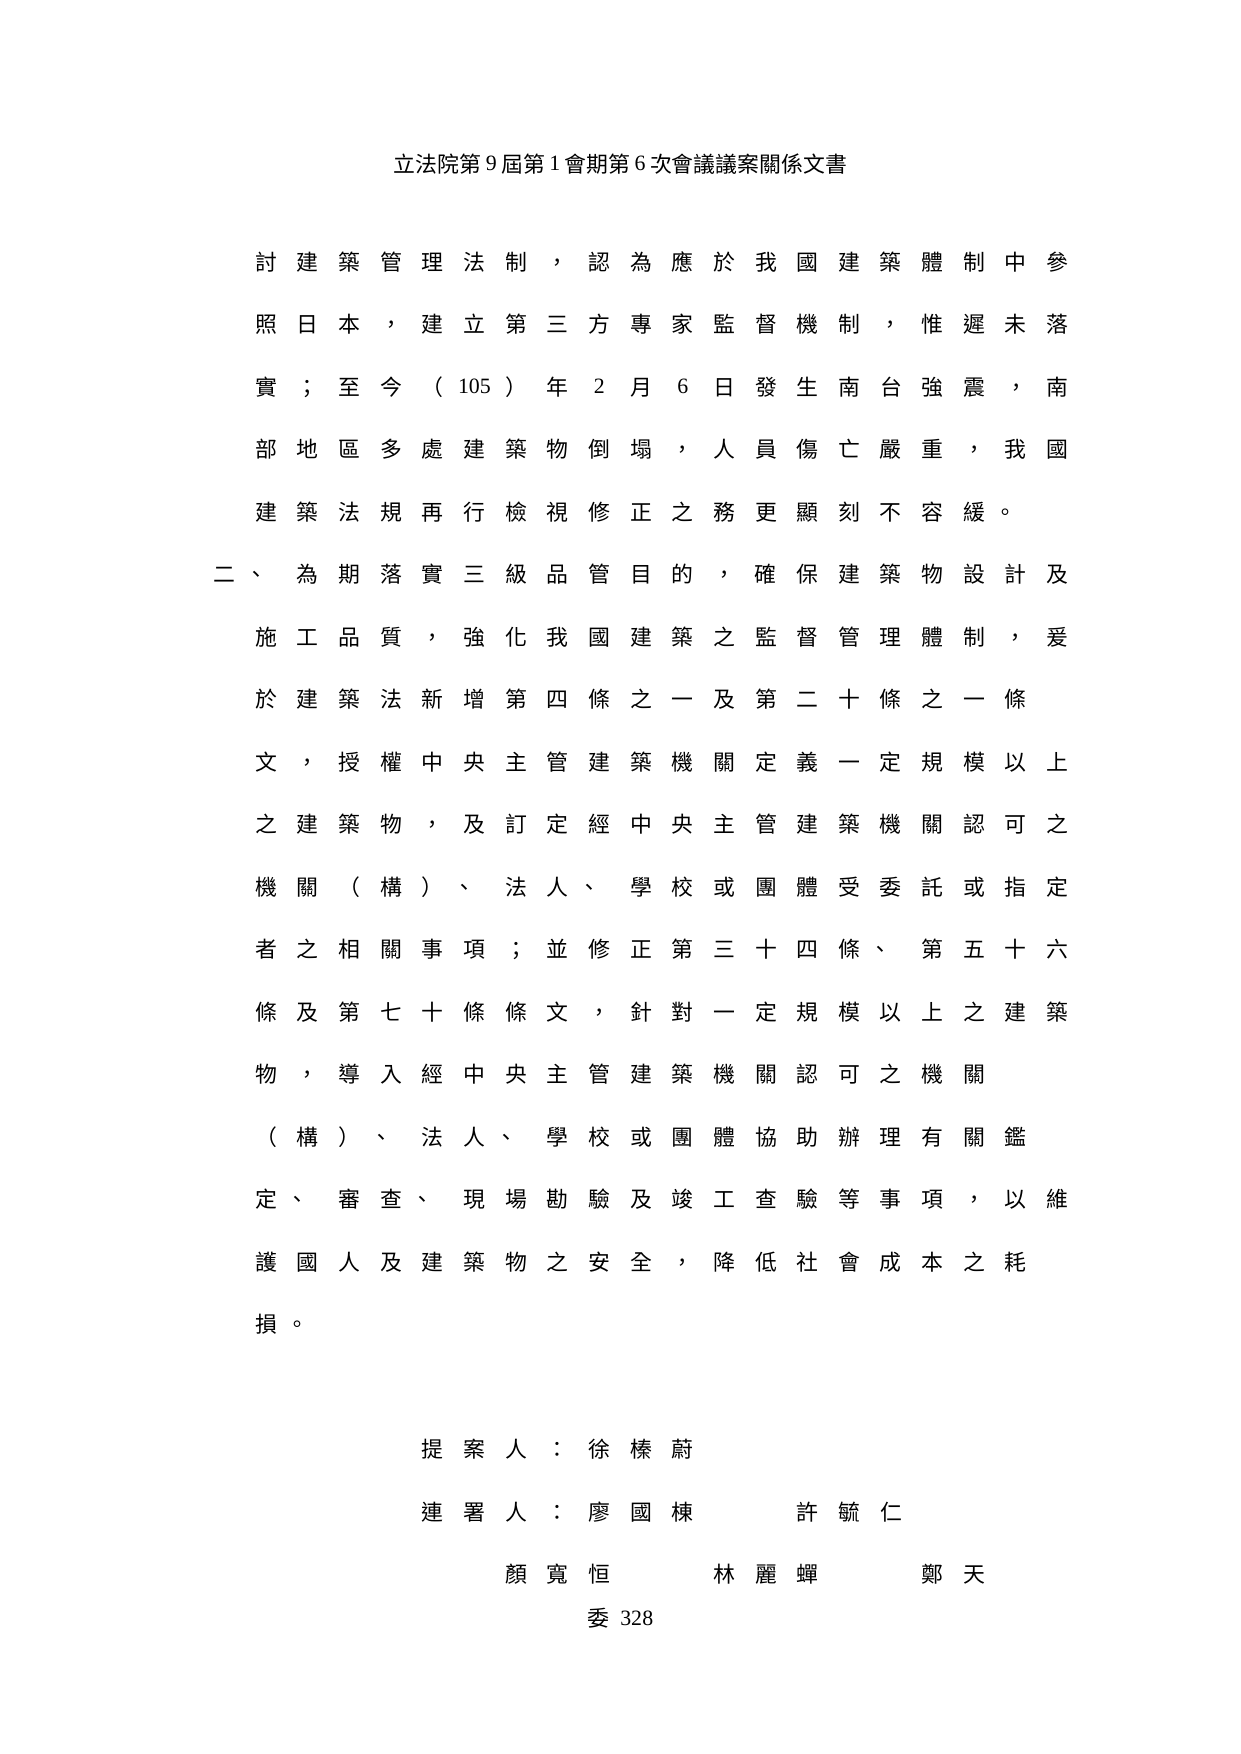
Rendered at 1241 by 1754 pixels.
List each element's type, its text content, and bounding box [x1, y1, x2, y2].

text 討建築管理法制，認為應於我國建築體制中參照日本，建立第三方專家監督機制，惟遲未落實；至今（105）年2月6日發生南台強震，南部地區多處建築物倒塌，人員傷亡嚴重，我國建築法規再行檢視修正之務更顯刻不容緩。 [184, 219, 1078, 531]
text 二、為期落實三級品管目的，確保建築物設計及施工品質，強化我國建築之監督管理體制，爰於建築法新增第四條之一及第二十條之一條文，授權中央主管建築機關定義一定規模以上之建築物，及訂定經中央主管建築機關認可之機關（構）、法人、學校或團體受委託或指定者之相關事項；並修正第三十四條、第五十六條及第七十條條文，針對一定規模以上之建築物，導入經中央主管建築機關認可之機關（構）、法人、學校或團體協助辦理有關鑑定、審查、現場勘驗及竣工查驗等事項，以維護國人及建築物之安全，降低社會成本之耗損。 [184, 531, 1078, 1344]
text 提案人：徐榛蔚 [403, 1406, 1012, 1469]
text 連署人：廖國棟 許毓仁 顏寬恒 林麗蟬 鄭天 [403, 1469, 1012, 1594]
